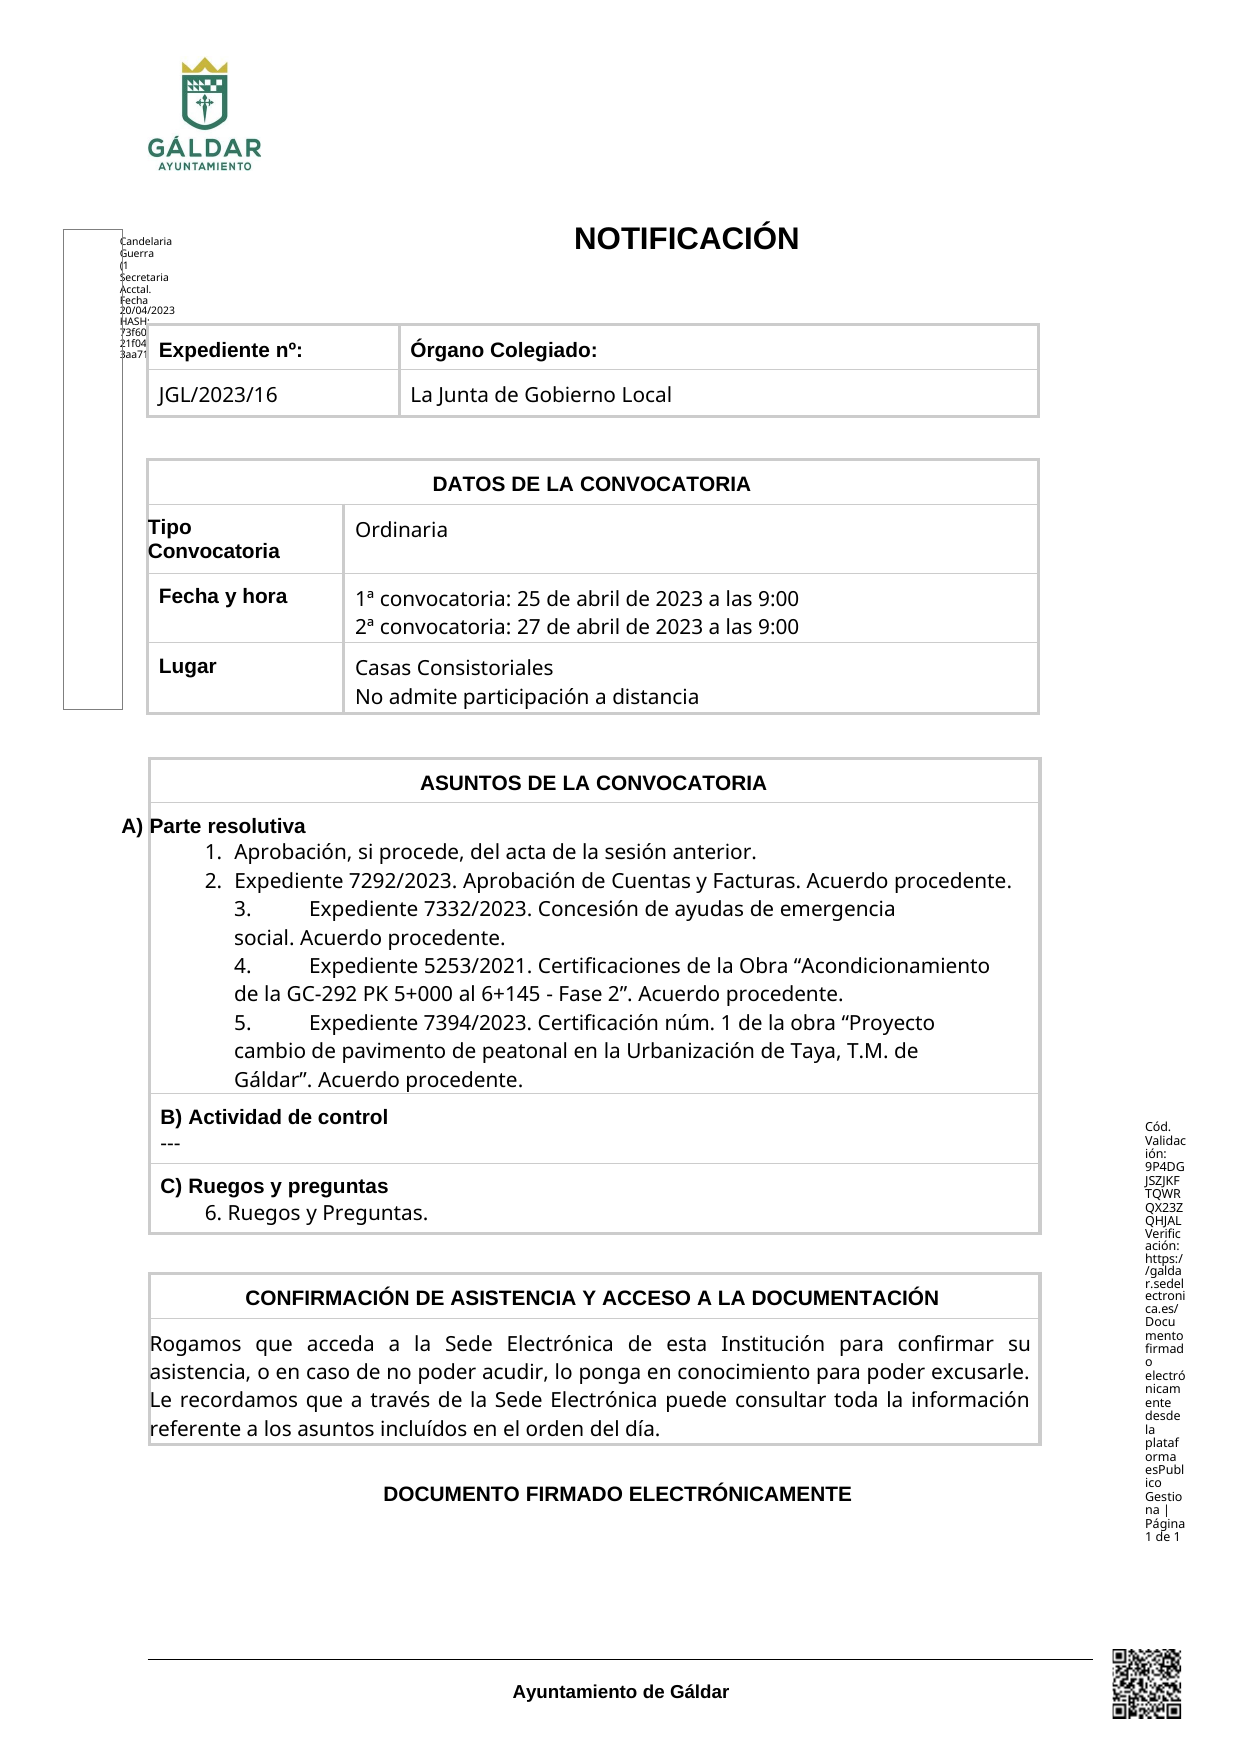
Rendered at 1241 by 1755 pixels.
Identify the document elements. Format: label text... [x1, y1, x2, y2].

table_header Órgano Colegiado: [401, 326, 1037, 369]
table_header CONFIRMACIÓN DE ASISTENCIA Y ACCESO A LA DOCUMENTACIÓN [151, 1275, 1038, 1317]
text Cód. Validación: 9P4DGJSZJKFTQWRQX23ZQHJAL [1145, 1121, 1186, 1228]
table_cell Rogamos que acceda a la Sede Electrónica de esta Institución para confirmar su asistencia, o en caso de no poder acudir, lo ponga en conocimiento para poder excusarle. Le recordamos que a través de la Sede Electrónica puede consultar toda la información referente a los asuntos incluídos en el orden del día. [151, 1319, 1038, 1442]
table_cell Tipo Convocatoria [149, 505, 342, 573]
text Documento firmado electrónicamente desde la plataforma esPublico Gestiona | Página 1 de 1 [1145, 1316, 1186, 1544]
table_cell C) Ruegos y preguntas 6. Ruegos y Preguntas. [151, 1164, 1038, 1232]
text DOCUMENTO FIRMADO ELECTRÓNICAMENTE [283, 1482, 952, 1506]
table_cell 1ª convocatoria: 25 de abril de 2023 a las 9:00 2ª convocatoria: 27 de abril de 2023 a las 9:00 [345, 574, 1037, 642]
table_cell La Junta de Gobierno Local [401, 370, 1037, 414]
table_header DATOS DE LA CONVOCATORIA [149, 461, 1037, 503]
table_cell JGL/2023/16 [149, 370, 398, 414]
table_cell Fecha y hora [149, 574, 342, 642]
text Ayuntamiento de Gáldar [289, 1681, 953, 1702]
table_cell Casas Consistoriales No admite participación a distancia [345, 643, 1037, 712]
table_header ASUNTOS DE LA CONVOCATORIA [151, 760, 1038, 802]
table_cell Lugar [149, 643, 342, 712]
table_header Expediente nº: [149, 326, 398, 369]
table_cell Ordinaria [345, 505, 1037, 573]
table_cell Parte resolutiva Aprobación, si procede, del acta de la sesión anterior. Expediente 7292/2023. Aprobación de Cuentas y Facturas. Acuerdo procedente. Expediente 7332/2023. Concesión de ayudas de emergencia social. Acuerdo procedente. Expediente 5253/2021. Certificaciones de la Obra “Acondicionamiento de la GC-292 PK 5+000 al 6+145 - Fase 2”. Acuerdo procedente. Expediente 7394/2023. Certificación núm. 1 de la obra “Proyecto cambio de pavimento de peatonal en la Urbanización de Taya, T.M. de Gáldar”. Acuerdo procedente. [151, 803, 1038, 1093]
text NOTIFICACIÓN [572, 220, 802, 256]
table_cell B) Actividad de control --- [151, 1094, 1038, 1163]
text Verificación: https://galdar.sedelectronica.es/ [1145, 1228, 1186, 1316]
text [1143, 1119, 1186, 1642]
